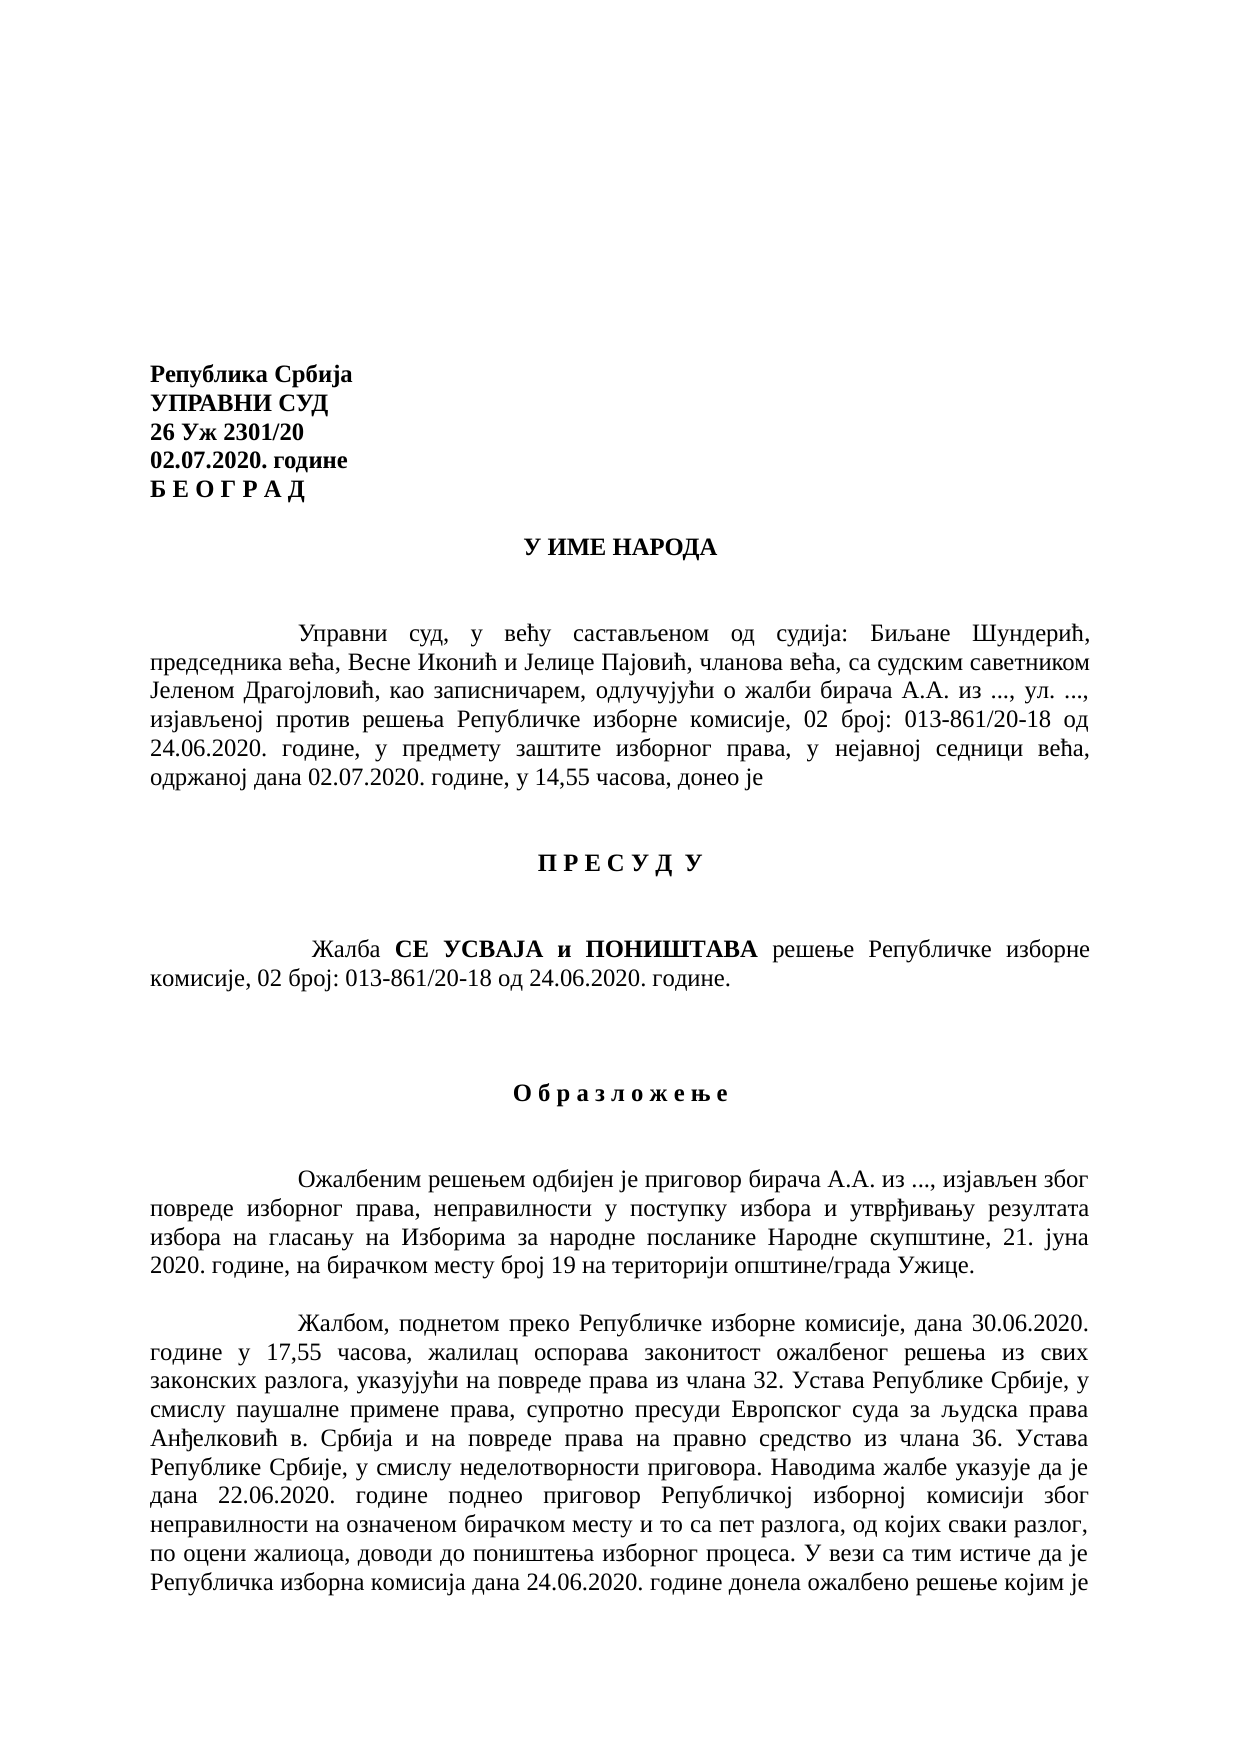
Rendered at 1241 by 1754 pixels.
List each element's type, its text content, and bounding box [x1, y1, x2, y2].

text Б Е О Г Р А Д [150, 474, 1090, 503]
text 02.07.2020. године [150, 445, 1090, 474]
text Република Србија [150, 148, 1090, 388]
text П Р Е С У Д У [150, 848, 1090, 877]
text УПРАВНИ СУД [150, 388, 1090, 417]
text Жалба СЕ УСВАЈА и ПОНИШТАВА решење Републичке изборне комисије, 02 број: 013-861/20-18 од 24.06.2020. године. [150, 934, 1090, 992]
text О б р а з л о ж е њ е [150, 1078, 1090, 1107]
text Ожалбеним решењем одбијен је приговор бирача A.A. из ..., изјављен због повреде изборног права, неправилности у поступку избора и утврђивању резултата избора на гласању на Изборима за народне посланике Народне скупштине, 21. јуна 2020. године, на бирачком месту број 19 на територији општине/града Ужице. [150, 1164, 1090, 1279]
text Управни суд, у већу састављеном од судија: Биљане Шундерић, председника већа, Весне Иконић и Јелице Пајовић, чланова већа, са судским саветником Јеленом Драгојловић, као записничарем, одлучујући о жалби бирача A.A. из ..., ул. ..., изјављеној против решења Републичке изборне комисије, 02 број: 013-861/20-18 од 24.06.2020. године, у предмету заштите изборног права, у нејавној седници већа, одржаној дана 02.07.2020. године, у 14,55 часова, донео је [150, 618, 1090, 790]
text 26 Уж 2301/20 [150, 417, 1090, 445]
text Жалбом, поднетом преко Републичке изборне комисије, дана 30.06.2020. године у 17,55 часова, жалилац оспорава законитост ожалбеног решења из свих законских разлога, указујући на повреде права из члана 32. Устава Републике Србије, у смислу паушалне примене права, супротно пресуди Европског суда за људска права Анђелковић в. Србија и на повреде права на правно средство из члана 36. Устава Републике Србије, у смислу неделотворности приговора. Наводима жалбе указује да је дана 22.06.2020. године поднео приговор Републичкоj изборној комисији због неправилности на означеном бирачком месту и то са пет разлога, од којих сваки разлог, по оцени жалиоца, доводи до поништења изборног процеса. У вези са тим истиче да је Републичка изборна комисија дана 24.06.2020. године донела ожалбено решење којим је [150, 1308, 1090, 1595]
text У ИМЕ НАРОДА [150, 532, 1090, 560]
